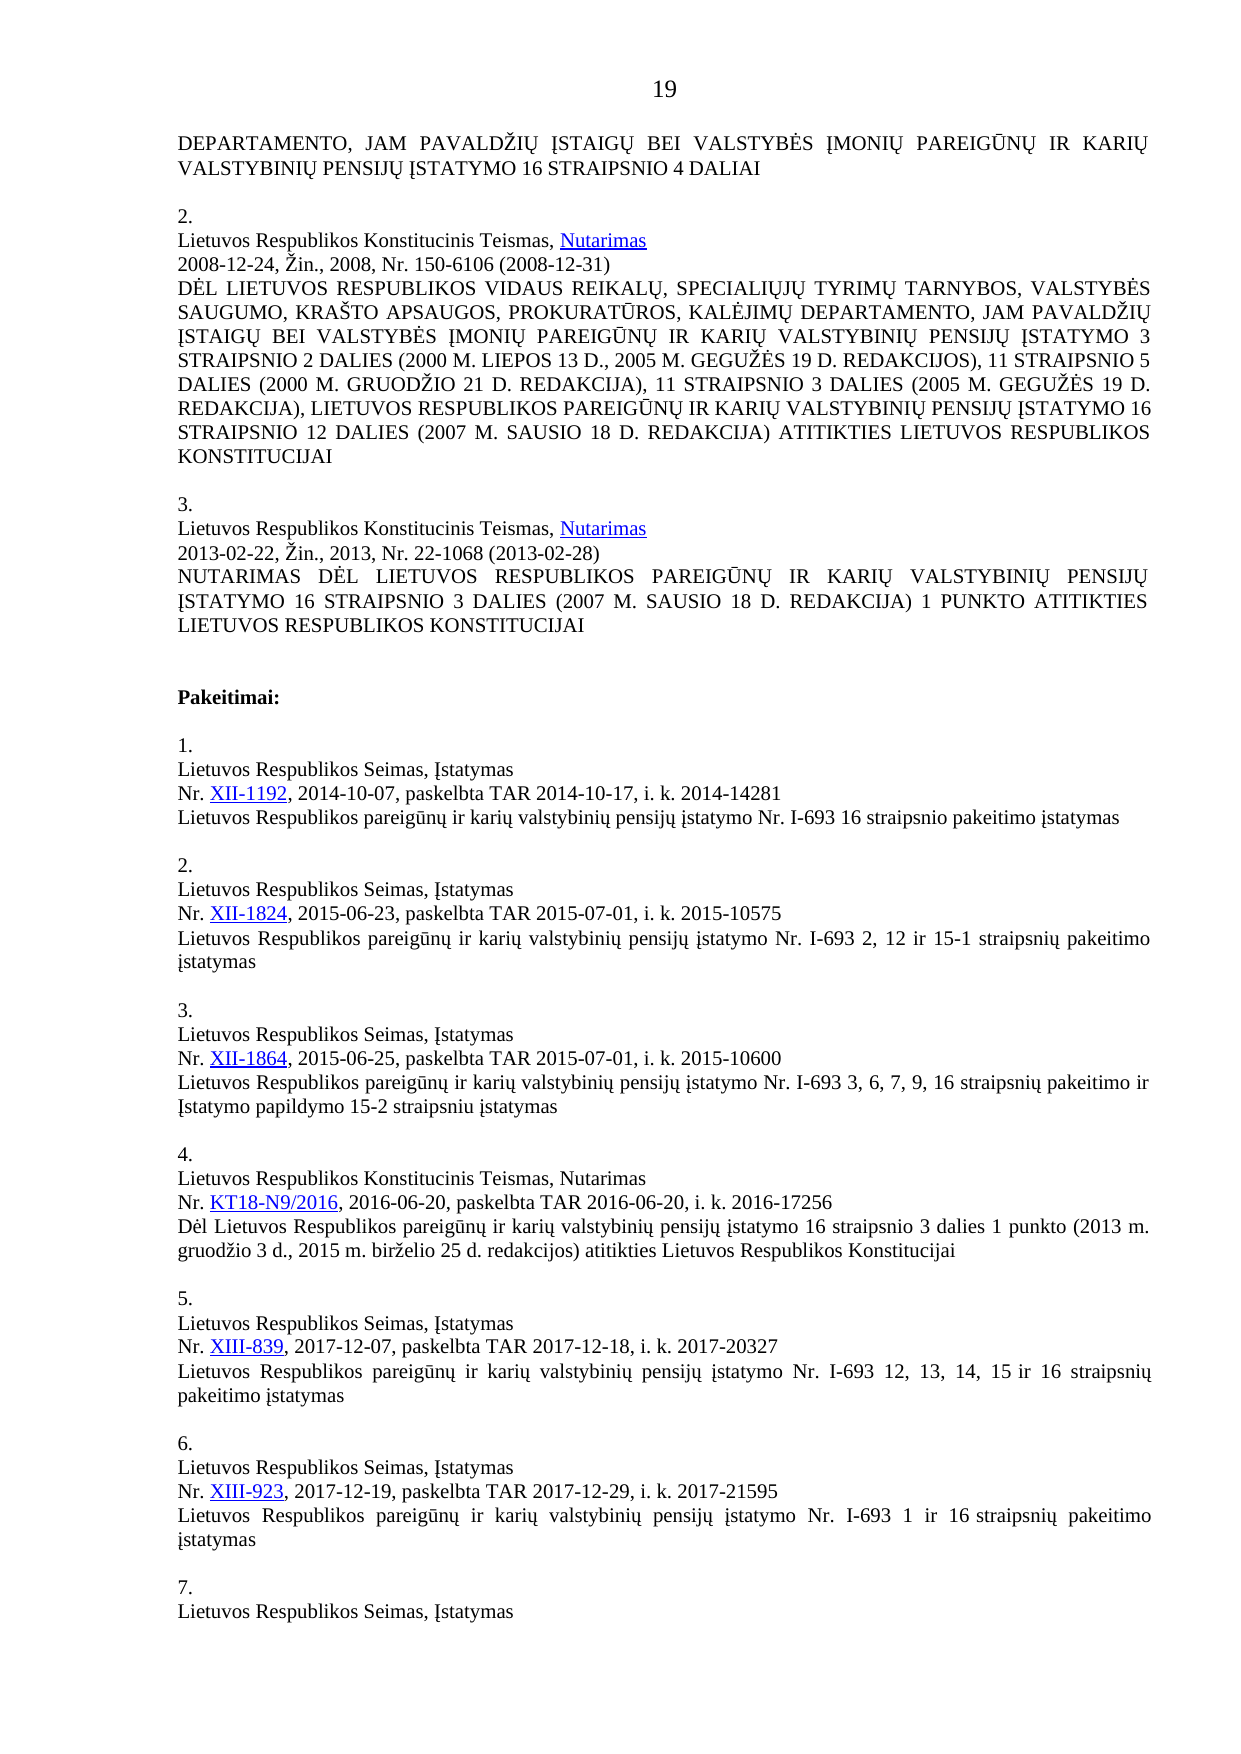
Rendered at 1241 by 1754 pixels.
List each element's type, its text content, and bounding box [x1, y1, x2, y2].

text 5. [177, 1286, 1152, 1310]
text Lietuvos Respublikos pareigūnų ir karių valstybinių pensijų įstatymo Nr. I-693 3, 6, 7, 9, 16 straipsnių pakeitimo ir Įstatymo papildymo 15-2 straipsniu įstatymas [177, 1070, 1152, 1118]
text NUTARIMAS DĖL LIETUVOS RESPUBLIKOS PAREIGŪNŲ IR KARIŲ VALSTYBINIŲ PENSIJŲ ĮSTATYMO 16 STRAIPSNIO 3 DALIES (2007 M. SAUSIO 18 D. REDAKCIJA) 1 PUNKTO ATITIKTIES LIETUVOS RESPUBLIKOS KONSTITUCIJAI [177, 564, 1149, 637]
text Nr. XIII-923, 2017-12-19, paskelbta TAR 2017-12-29, i. k. 2017-21595 [177, 1479, 1152, 1503]
text DEPARTAMENTO, JAM PAVALDŽIŲ ĮSTAIGŲ BEI VALSTYBĖS ĮMONIŲ PAREIGŪNŲ IR KARIŲ VALSTYBINIŲ PENSIJŲ ĮSTATYMO 16 STRAIPSNIO 4 DALIAI [177, 131, 1149, 179]
text 3. [177, 492, 1149, 516]
text Nr. XII-1192, 2014-10-07, paskelbta TAR 2014-10-17, i. k. 2014-14281 [177, 781, 1152, 805]
text 3. [177, 998, 1152, 1022]
text Lietuvos Respublikos Seimas, Įstatymas [177, 1455, 1152, 1479]
text 2. [177, 853, 1152, 877]
text Lietuvos Respublikos Seimas, Įstatymas [177, 877, 1152, 901]
text Nr. XII-1824, 2015-06-23, paskelbta TAR 2015-07-01, i. k. 2015-10575 [177, 901, 1152, 925]
text Nr. KT18-N9/2016, 2016-06-20, paskelbta TAR 2016-06-20, i. k. 2016-17256 [177, 1190, 1152, 1214]
text Lietuvos Respublikos Konstitucinis Teismas, Nutarimas [177, 1166, 1152, 1190]
text Lietuvos Respublikos Konstitucinis Teismas, Nutarimas [177, 228, 1152, 252]
text Lietuvos Respublikos Seimas, Įstatymas [177, 1310, 1152, 1334]
text Lietuvos Respublikos Seimas, Įstatymas [177, 1022, 1152, 1046]
text Nr. XII-1864, 2015-06-25, paskelbta TAR 2015-07-01, i. k. 2015-10600 [177, 1046, 1152, 1070]
text Lietuvos Respublikos pareigūnų ir karių valstybinių pensijų įstatymo Nr. I-693 12, 13, 14, 15 ir 16 straipsnių pakeitimo įstatymas [177, 1358, 1152, 1407]
text Lietuvos Respublikos pareigūnų ir karių valstybinių pensijų įstatymo Nr. I-693 2, 12 ir 15-1 straipsnių pakeitimo įstatymas [177, 925, 1152, 973]
text 1. [177, 733, 1152, 757]
text Lietuvos Respublikos Seimas, Įstatymas [177, 757, 1152, 781]
text Lietuvos Respublikos Seimas, Įstatymas [177, 1599, 1152, 1623]
text 6. [177, 1431, 1152, 1455]
text 2. [177, 203, 1152, 228]
text Lietuvos Respublikos pareigūnų ir karių valstybinių pensijų įstatymo Nr. I-693 1 ir 16 straipsnių pakeitimo įstatymas [177, 1503, 1152, 1551]
text Lietuvos Respublikos Konstitucinis Teismas, Nutarimas [177, 516, 1149, 540]
text 7. [177, 1575, 1152, 1599]
text 2008-12-24, Žin., 2008, Nr. 150-6106 (2008-12-31) [177, 252, 1152, 276]
text Nr. XIII-839, 2017-12-07, paskelbta TAR 2017-12-18, i. k. 2017-20327 [177, 1334, 1152, 1358]
text DĖL LIETUVOS RESPUBLIKOS VIDAUS REIKALŲ, SPECIALIŲJŲ TYRIMŲ TARNYBOS, VALSTYBĖS SAUGUMO, KRAŠTO APSAUGOS, PROKURATŪROS, KALĖJIMŲ DEPARTAMENTO, JAM PAVALDŽIŲ ĮSTAIGŲ BEI VALSTYBĖS ĮMONIŲ PAREIGŪNŲ IR KARIŲ VALSTYBINIŲ PENSIJŲ ĮSTATYMO 3 STRAIPSNIO 2 DALIES (2000 M. LIEPOS 13 D., 2005 M. GEGUŽĖS 19 D. REDAKCIJOS), 11 STRAIPSNIO 5 DALIES (2000 M. GRUODŽIO 21 D. REDAKCIJA), 11 STRAIPSNIO 3 DALIES (2005 M. GEGUŽĖS 19 D. REDAKCIJA), LIETUVOS RESPUBLIKOS PAREIGŪNŲ IR KARIŲ VALSTYBINIŲ PENSIJŲ ĮSTATYMO 16 STRAIPSNIO 12 DALIES (2007 M. SAUSIO 18 D. REDAKCIJA) ATITIKTIES LIETUVOS RESPUBLIKOS KONSTITUCIJAI [177, 276, 1152, 468]
text Dėl Lietuvos Respublikos pareigūnų ir karių valstybinių pensijų įstatymo 16 straipsnio 3 dalies 1 punkto (2013 m. gruodžio 3 d., 2015 m. birželio 25 d. redakcijos) atitikties Lietuvos Respublikos Konstitucijai [177, 1214, 1152, 1262]
text Pakeitimai: [177, 685, 1152, 709]
text Lietuvos Respublikos pareigūnų ir karių valstybinių pensijų įstatymo Nr. I-693 16 straipsnio pakeitimo įstatymas [177, 805, 1152, 829]
text 2013-02-22, Žin., 2013, Nr. 22-1068 (2013-02-28) [177, 540, 1149, 564]
text 4. [177, 1142, 1152, 1166]
